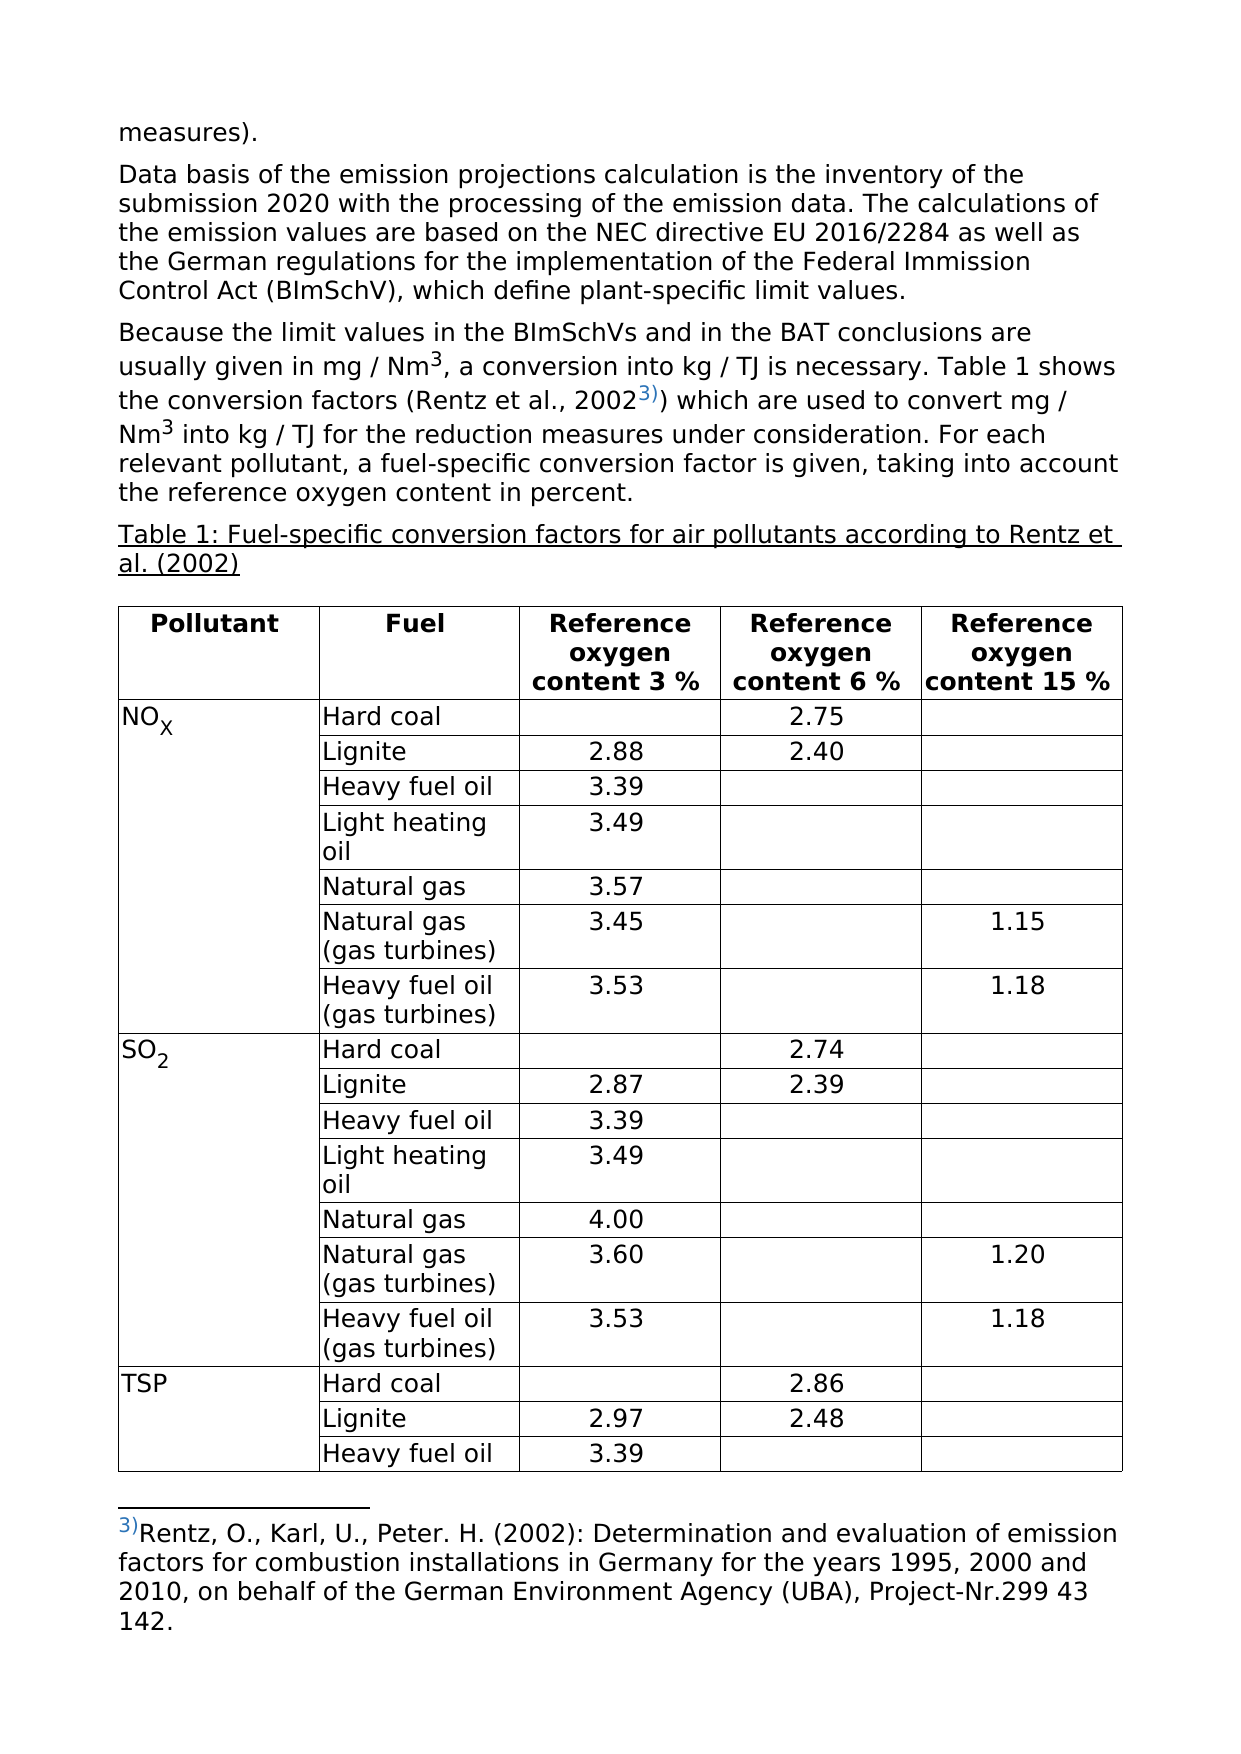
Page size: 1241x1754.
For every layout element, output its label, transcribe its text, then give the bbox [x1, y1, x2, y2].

table_cell 3.45 [520, 905, 720, 968]
table_cell Heavy fuel oil (gas turbines) [320, 1303, 519, 1366]
table_header Fuel [320, 607, 519, 699]
table_cell Heavy fuel oil [320, 1104, 519, 1138]
table_cell TSP [119, 1367, 319, 1471]
table_cell Light heating oil [320, 806, 519, 869]
table_header Reference oxygen content 15 % [922, 607, 1122, 699]
text Data basis of the emission projections calculation is the inventory of the submission 2020 with the processing of the emission data. The calculations of the emission values are based on the NEC directive EU 2016/2284 as well as the German regulations for the implementation of the Federal Immission Control Act (BImSchV), which define plant-specific limit values. [118, 160, 1122, 306]
table_cell 2.75 [721, 700, 921, 734]
table_cell [721, 1303, 921, 1366]
table_cell 3.53 [520, 1303, 720, 1366]
table_cell 3.60 [520, 1238, 720, 1302]
table_cell [922, 1069, 1122, 1103]
table_cell [721, 870, 921, 904]
table_cell 2.74 [721, 1034, 921, 1068]
table_cell 2.88 [520, 736, 720, 769]
table_cell Lignite [320, 736, 519, 769]
table_cell [922, 1139, 1122, 1202]
table_cell Heavy fuel oil (gas turbines) [320, 969, 519, 1033]
table_cell 2.39 [721, 1069, 921, 1103]
table_cell Lignite [320, 1402, 519, 1436]
table_cell 3.49 [520, 806, 720, 869]
table_cell [721, 1139, 921, 1202]
table_cell [520, 700, 720, 734]
text al. (2002) [118, 547, 1122, 579]
table_cell 4.00 [520, 1203, 720, 1237]
table_cell [922, 1034, 1122, 1068]
text Rentz, O., Karl, U., Peter. H. (2002): Determination and evaluation of emission factors for combustion installations in Germany for the years 1995, 2000 and 2010, on behalf of the German Environment Agency (UBA), Project-Nr.299 43 142. [118, 1514, 1122, 1636]
table_cell 3.39 [520, 1104, 720, 1138]
table_cell 1.15 [922, 905, 1122, 968]
table_cell [922, 736, 1122, 769]
table_cell Natural gas [320, 1203, 519, 1237]
table_header Pollutant [119, 607, 319, 699]
table_cell Heavy fuel oil [320, 1437, 519, 1471]
table_cell [520, 1034, 720, 1068]
table_cell 2.87 [520, 1069, 720, 1103]
table_cell 3.49 [520, 1139, 720, 1202]
table_header Reference oxygen content 6 % [721, 607, 921, 699]
table_cell 1.18 [922, 969, 1122, 1033]
table_cell 1.20 [922, 1238, 1122, 1302]
text measures). [118, 118, 1122, 147]
table_cell [721, 969, 921, 1033]
table_cell [721, 806, 921, 869]
table_cell [721, 1104, 921, 1138]
table_cell [922, 1402, 1122, 1436]
table_cell 2.97 [520, 1402, 720, 1436]
table_cell NOX [119, 700, 319, 1033]
table_cell 3.53 [520, 969, 720, 1033]
table_cell SO2 [119, 1034, 319, 1366]
table_cell Heavy fuel oil [320, 771, 519, 805]
table_cell Natural gas (gas turbines) [320, 1238, 519, 1302]
table_cell [721, 905, 921, 968]
table_cell [721, 1238, 921, 1302]
table_cell [922, 771, 1122, 805]
table_cell Hard coal [320, 700, 519, 734]
table_cell [520, 1367, 720, 1401]
table_cell 3.57 [520, 870, 720, 904]
table_cell [922, 700, 1122, 734]
text Table 1: Fuel-specific conversion factors for air pollutants according to Rentz et [118, 520, 1122, 545]
table_cell 1.18 [922, 1303, 1122, 1366]
table_cell [721, 771, 921, 805]
table_cell 2.40 [721, 736, 921, 769]
table_cell [721, 1203, 921, 1237]
table_cell Hard coal [320, 1034, 519, 1068]
table_cell 2.86 [721, 1367, 921, 1401]
table_cell [922, 1367, 1122, 1401]
table_cell [922, 1203, 1122, 1237]
table_cell Natural gas [320, 870, 519, 904]
table_cell [922, 1104, 1122, 1138]
table_cell [922, 806, 1122, 869]
table_cell Hard coal [320, 1367, 519, 1401]
text Because the limit values in the BImSchVs and in the BAT conclusions are usually given in mg / Nm3, a conversion into kg / TJ is necessary. Table 1 shows the conversion factors (Rentz et al., 2002) which are used to convert mg / Nm3 into kg / TJ for the reduction measures under consideration. For each relevant pollutant, a fuel-specific conversion factor is given, taking into account the reference oxygen content in percent. [118, 318, 1122, 508]
table_cell [922, 870, 1122, 904]
table_cell [721, 1437, 921, 1471]
table_cell 3.39 [520, 771, 720, 805]
table_cell Light heating oil [320, 1139, 519, 1202]
table_cell 2.48 [721, 1402, 921, 1436]
table_cell Natural gas (gas turbines) [320, 905, 519, 968]
table_cell 3.39 [520, 1437, 720, 1471]
table_header Reference oxygen content 3 % [520, 607, 720, 699]
table_cell [922, 1437, 1122, 1471]
table_cell Lignite [320, 1069, 519, 1103]
